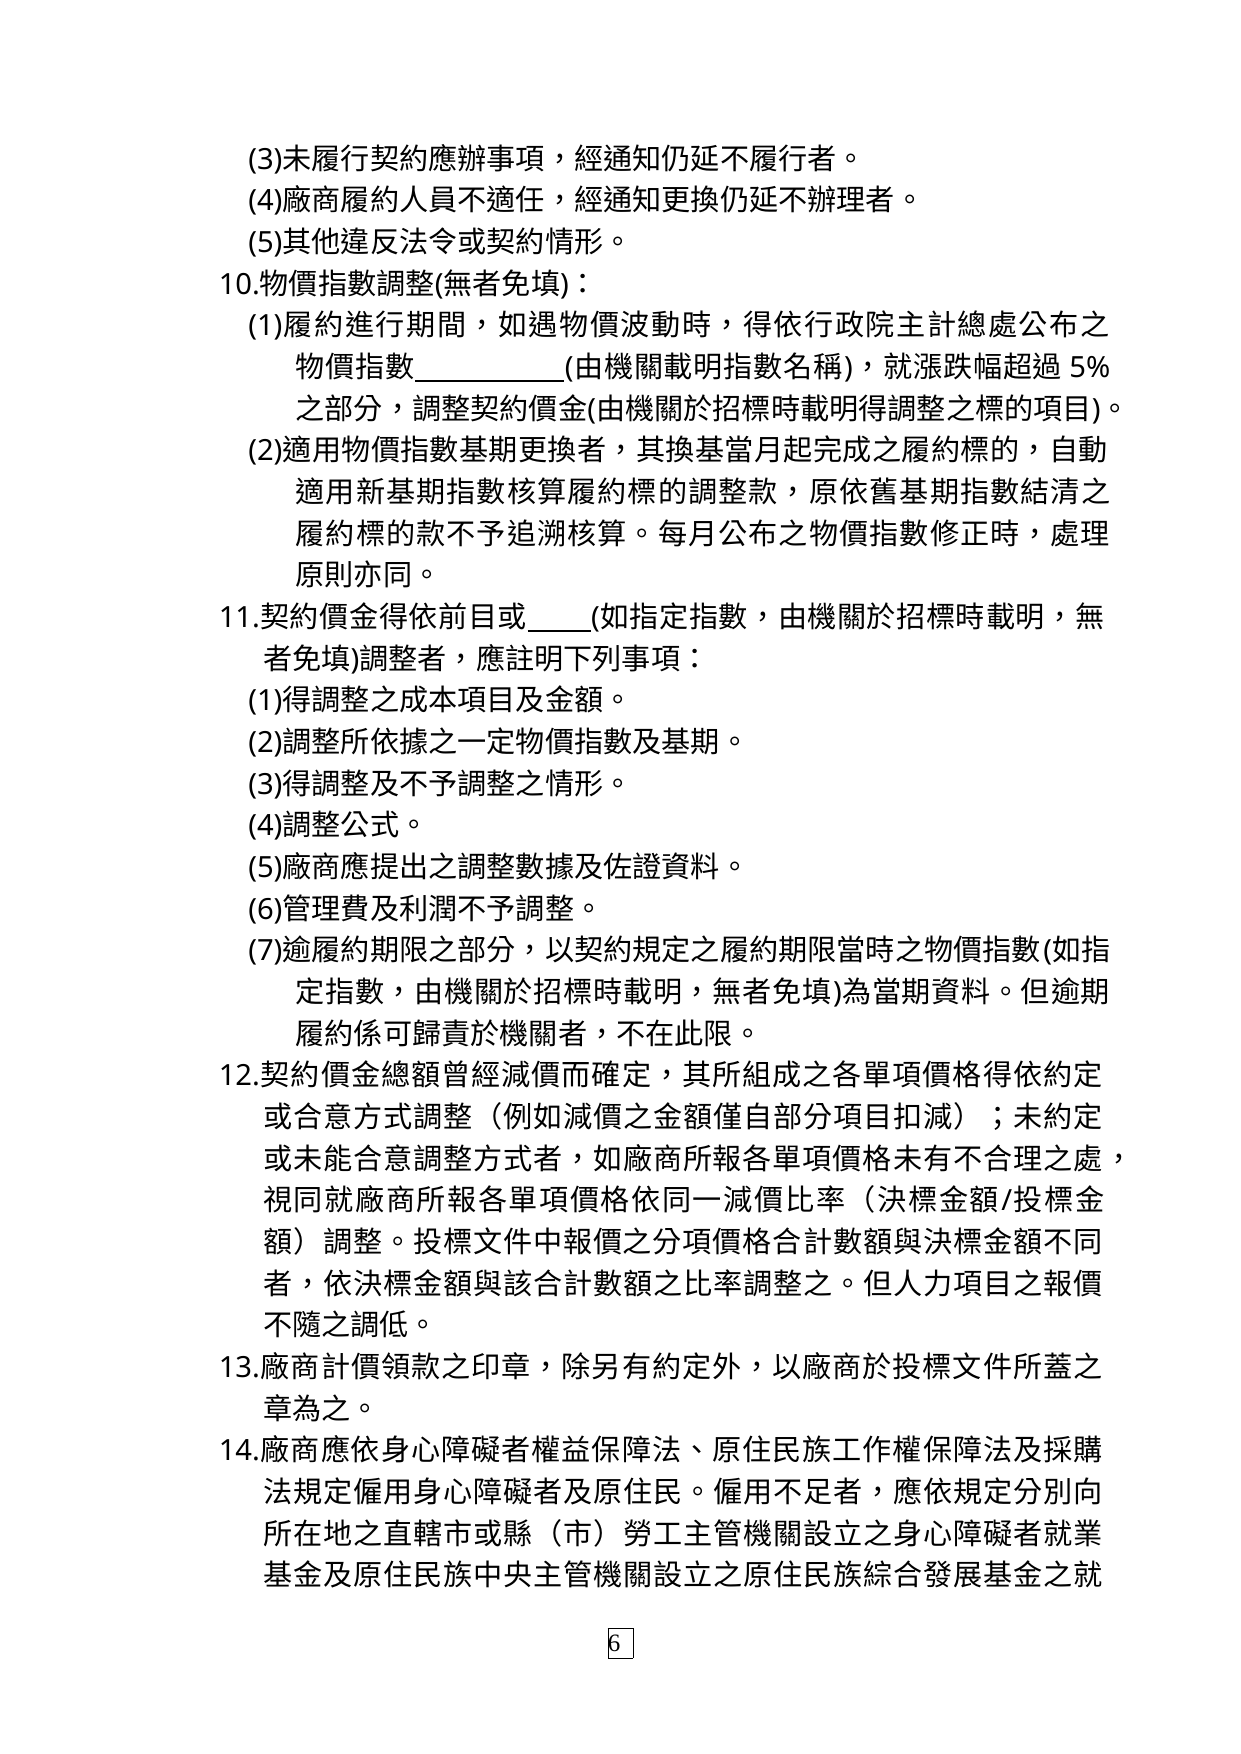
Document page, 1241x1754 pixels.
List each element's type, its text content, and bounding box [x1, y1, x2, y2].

text (1)得調整之成本項目及金額。 [248, 677, 1110, 719]
text (1)履約進行期間，如遇物價波動時，得依行政院主計總處公布之 物價指數 (由機關載明指數名稱)，就漲跌幅超過5%之部分，調整契約價金(由機關於招標時載明得調整之標的項目)。 [248, 302, 1110, 427]
text 11.契約價金得依前目或 (如指定指數，由機關於招標時載明，無者免填)調整者，應註明下列事項： [218, 594, 1104, 677]
text (7)逾履約期限之部分，以契約規定之履約期限當時之物價指數(如指定指數，由機關於招標時載明，無者免填)為當期資料。但逾期履約係可歸責於機關者，不在此限。 [248, 927, 1110, 1052]
text 14.廠商應依身心障礙者權益保障法、原住民族工作權保障法及採購法規定僱用身心障礙者及原住民。僱用不足者，應依規定分別向所在地之直轄市或縣（市）勞工主管機關設立之身心障礙者就業基金及原住民族中央主管機關設立之原住民族綜合發展基金之就 [218, 1427, 1104, 1594]
text (5)其他違反法令或契約情形。 [248, 219, 1110, 261]
text (4)調整公式。 [248, 802, 1110, 844]
text (3)得調整及不予調整之情形。 [248, 761, 1110, 802]
text (4)廠商履約人員不適任，經通知更換仍延不辦理者。 [248, 177, 1110, 219]
text (2)適用物價指數基期更換者，其換基當月起完成之履約標的，自動適用新基期指數核算履約標的調整款，原依舊基期指數結清之履約標的款不予追溯核算。每月公布之物價指數修正時，處理原則亦同。 [248, 427, 1110, 594]
text 13.廠商計價領款之印章，除另有約定外，以廠商於投標文件所蓋之章為之。 [218, 1344, 1104, 1427]
text (3)未履行契約應辦事項，經通知仍延不履行者。 [248, 136, 1110, 177]
text 10.物價指數調整(無者免填)： [218, 261, 1104, 302]
text 12.契約價金總額曾經減價而確定，其所組成之各單項價格得依約定或合意方式調整（例如減價之金額僅自部分項目扣減）；未約定或未能合意調整方式者，如廠商所報各單項價格未有不合理之處，視同就廠商所報各單項價格依同一減價比率（決標金額/投標金額）調整。投標文件中報價之分項價格合計數額與決標金額不同者，依決標金額與該合計數額之比率調整之。但人力項目之報價不隨之調低。 [218, 1052, 1104, 1344]
text (2)調整所依據之一定物價指數及基期。 [248, 719, 1110, 761]
text (6)管理費及利潤不予調整。 [248, 886, 1110, 927]
text (5)廠商應提出之調整數據及佐證資料。 [248, 844, 1110, 886]
